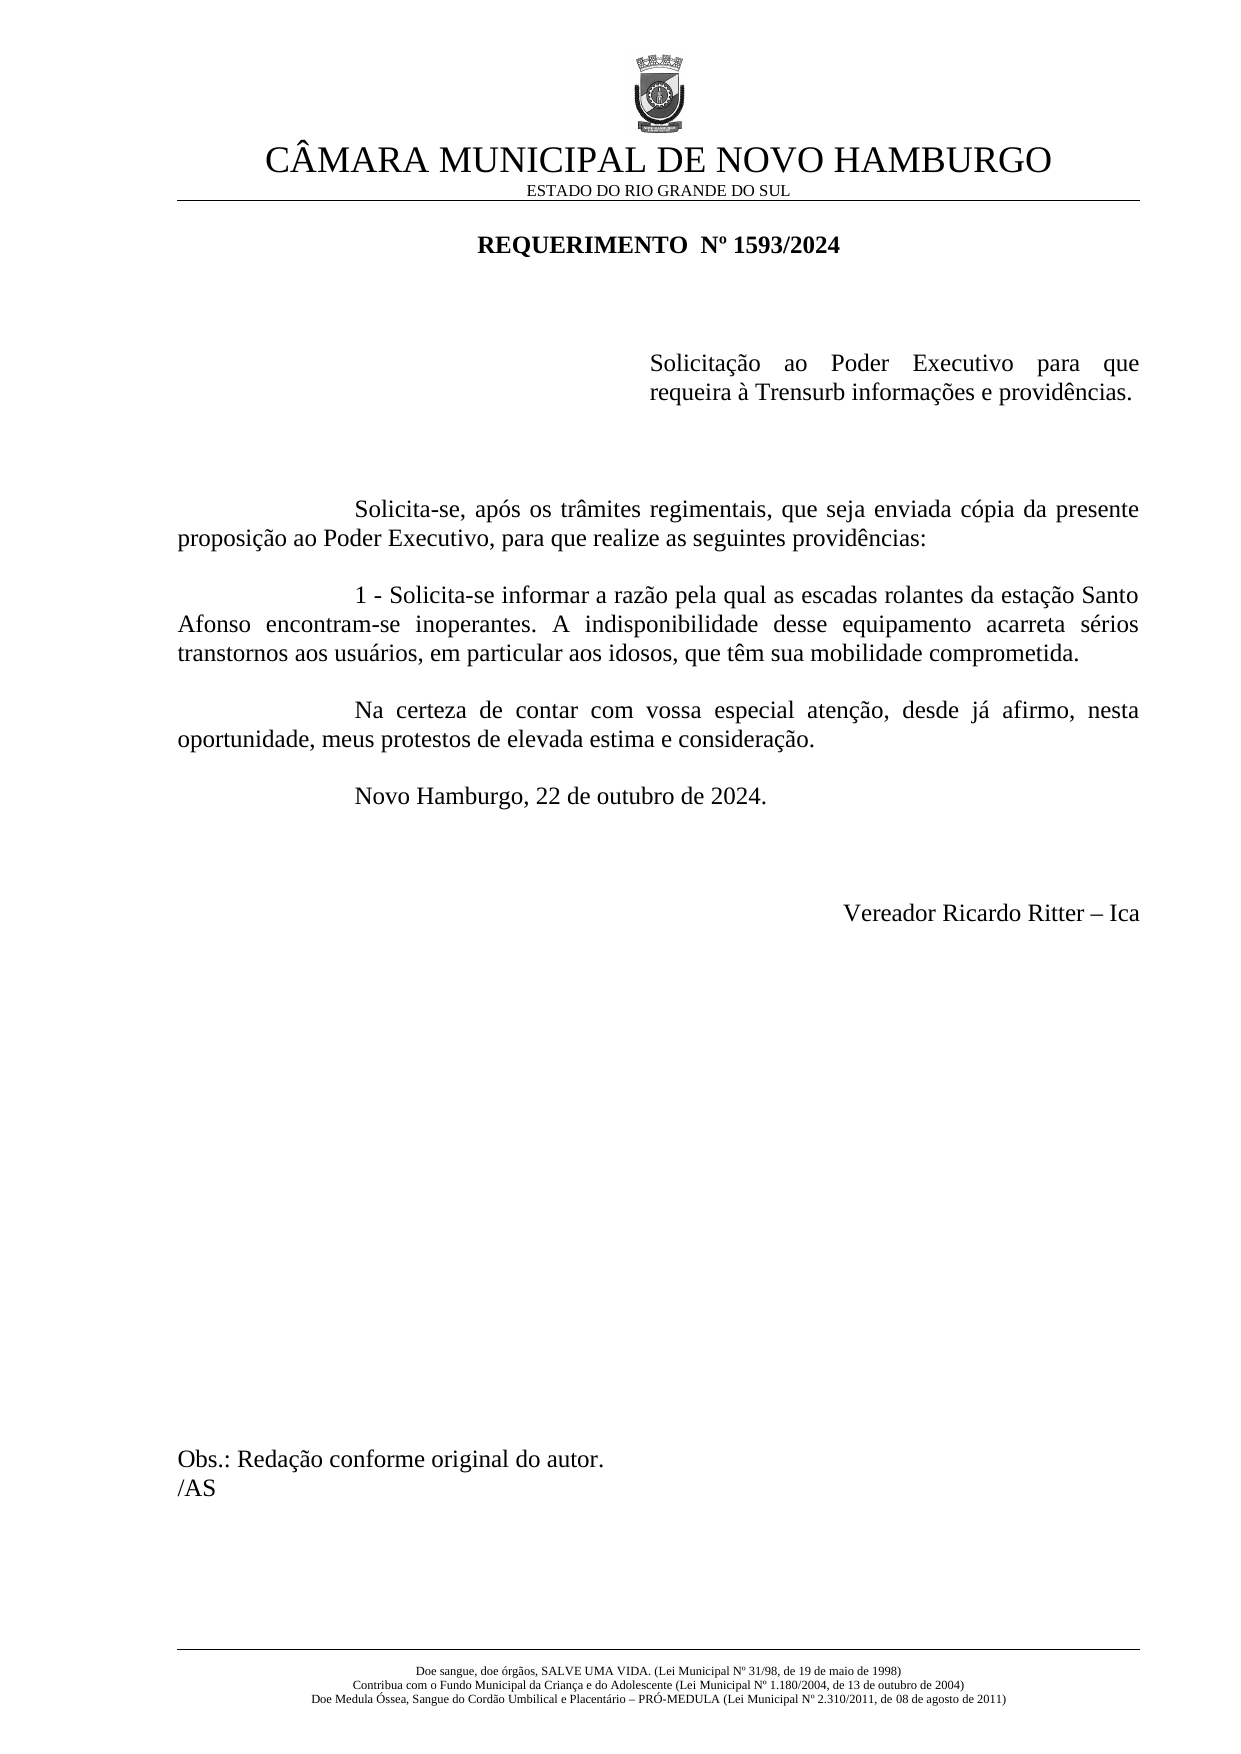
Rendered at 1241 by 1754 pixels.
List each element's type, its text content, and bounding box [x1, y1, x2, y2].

text Novo Hamburgo, 22 de outubro de 2024. [177, 781, 1140, 810]
text 1 - Solicita-se informar a razão pela qual as escadas rolantes da estação Santo Afonso encontram-se inoperantes. A indisponibilidade desse equipamento acarreta sérios transtornos aos usuários, em particular aos idosos, que têm sua mobilidade comprometida. [177, 580, 1140, 666]
text Solicitação ao Poder Executivo para que requeira à Trensurb informações e providências. [649, 348, 1140, 405]
text Vereador Ricardo Ritter – Ica [177, 898, 1140, 926]
text REQUERIMENTO Nº 1593/2024 [177, 231, 1140, 259]
text /AS [177, 1473, 1140, 1501]
text Na certeza de contar com vossa especial atenção, desde já afirmo, nesta oportunidade, meus protestos de elevada estima e consideração. [177, 695, 1140, 753]
text Solicita-se, após os trâmites regimentais, que seja enviada cópia da presente proposição ao Poder Executivo, para que realize as seguintes providências: [177, 494, 1140, 551]
text Obs.: Redação conforme original do autor. [177, 1444, 1140, 1473]
